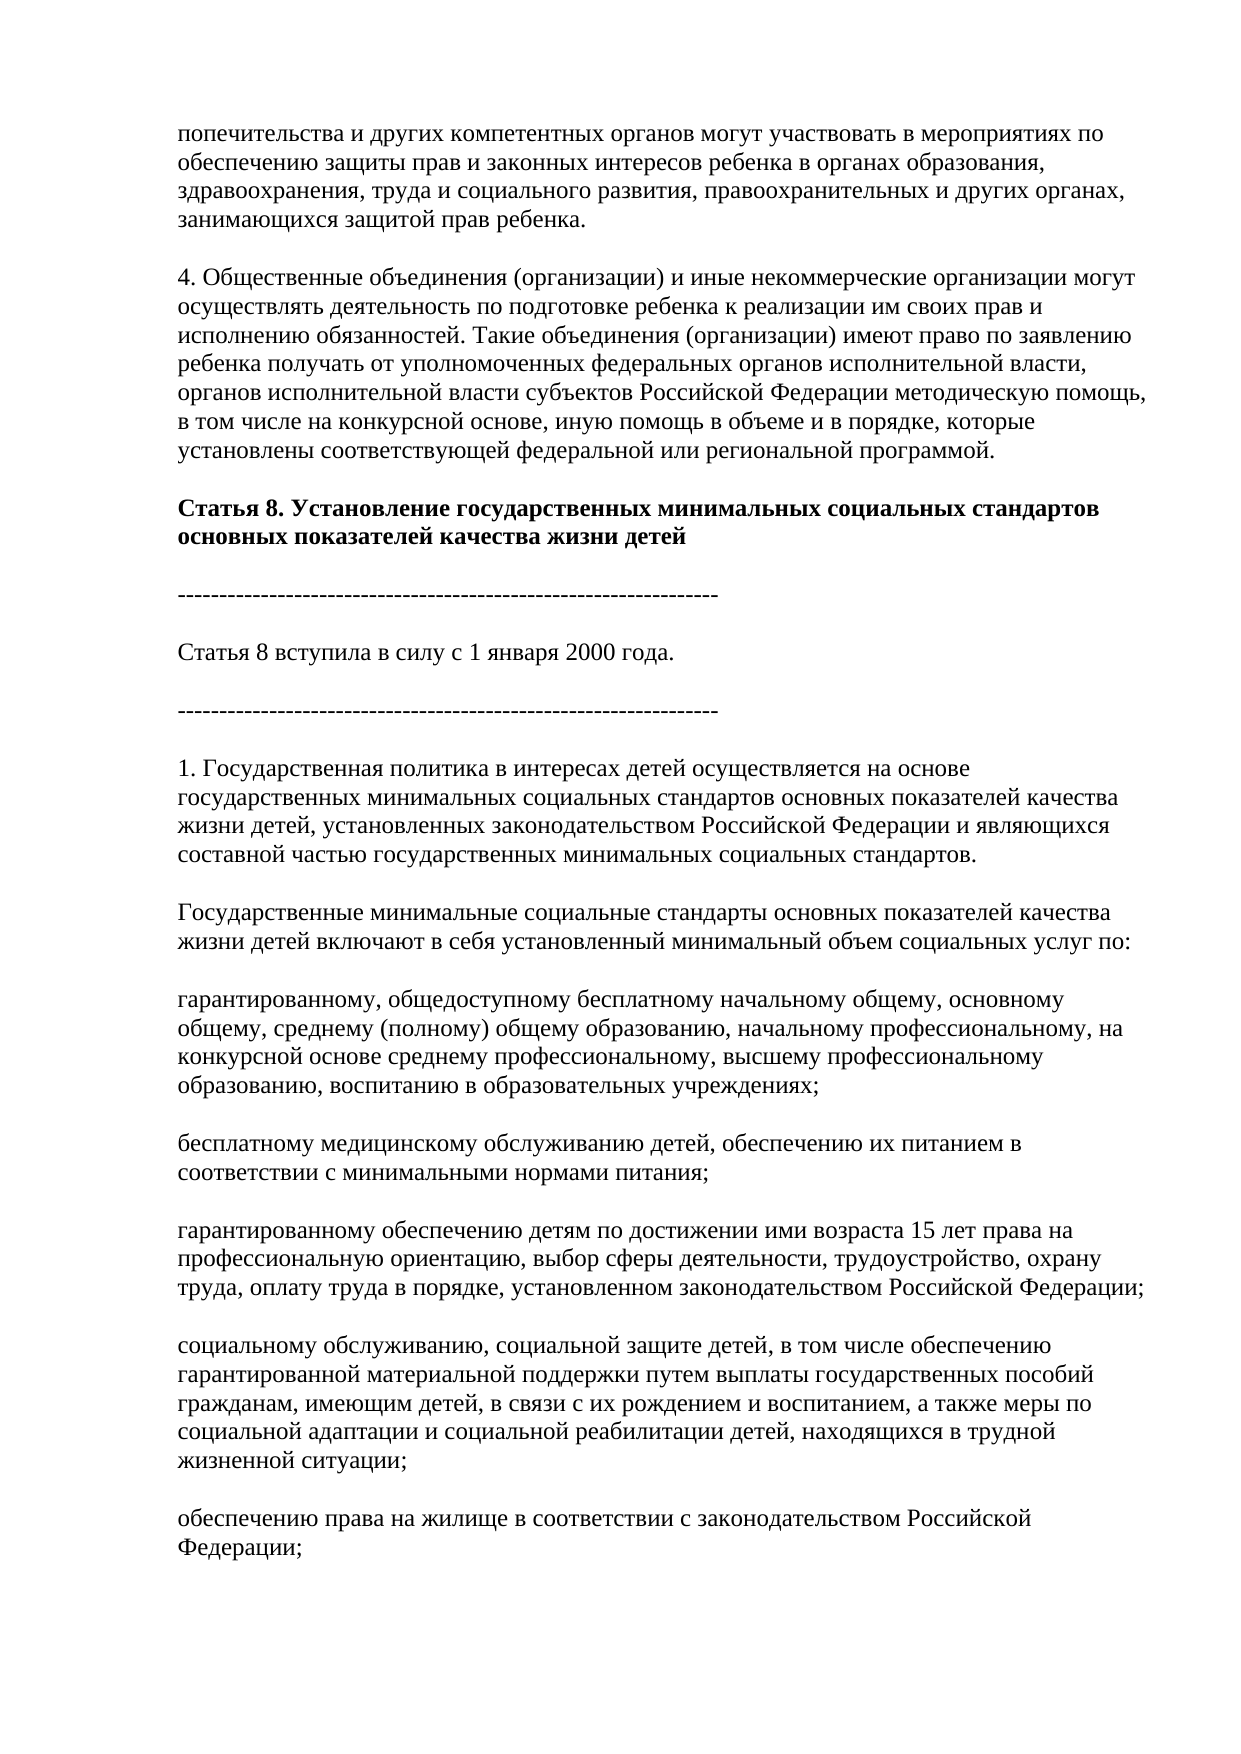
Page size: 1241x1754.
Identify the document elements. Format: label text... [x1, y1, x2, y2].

text социальному обслуживанию, социальной защите детей, в том числе обеспечению гарантированной материальной поддержки путем выплаты государственных пособий гражданам, имеющим детей, в связи с их рождением и воспитанием, а также меры по социальной адаптации и социальной реабилитации детей, находящихся в трудной жизненной ситуации; [177, 1330, 1152, 1474]
text ----------------------------------------------------------------- [177, 579, 1152, 608]
text Государственные минимальные социальные стандарты основных показателей качества жизни детей включают в себя установленный минимальный объем социальных услуг по: [177, 897, 1152, 955]
text обеспечению права на жилище в соответствии с законодательством Российской Федерации; [177, 1503, 1152, 1561]
text попечительства и других компетентных органов могут участвовать в мероприятиях по обеспечению защиты прав и законных интересов ребенка в органах образования, здравоохранения, труда и социального развития, правоохранительных и других органах, занимающихся защитой прав ребенка. [177, 118, 1152, 233]
text ----------------------------------------------------------------- [177, 695, 1152, 724]
text 1. Государственная политика в интересах детей осуществляется на основе государственных минимальных социальных стандартов основных показателей качества жизни детей, установленных законодательством Российской Федерации и являющихся составной частью государственных минимальных социальных стандартов. [177, 753, 1152, 868]
text 4. Общественные объединения (организации) и иные некоммерческие организации могут осуществлять деятельность по подготовке ребенка к реализации им своих прав и исполнению обязанностей. Такие объединения (организации) имеют право по заявлению ребенка получать от уполномоченных федеральных органов исполнительной власти, органов исполнительной власти субъектов Российской Федерации методическую помощь, в том числе на конкурсной основе, иную помощь в объеме и в порядке, которые установлены соответствующей федеральной или региональной программой. [177, 262, 1152, 463]
text бесплатному медицинскому обслуживанию детей, обеспечению их питанием в соответствии с минимальными нормами питания; [177, 1128, 1152, 1186]
text гарантированному, общедоступному бесплатному начальному общему, основному общему, среднему (полному) общему образованию, начальному профессиональному, на конкурсной основе среднему профессиональному, высшему профессиональному образованию, воспитанию в образовательных учреждениях; [177, 984, 1152, 1099]
text Статья 8 вступила в силу с 1 января 2000 года. [177, 637, 1152, 666]
text Статья 8. Установление государственных минимальных социальных стандартов основных показателей качества жизни детей [177, 493, 1152, 550]
text гарантированному обеспечению детям по достижении ими возраста 15 лет права на профессиональную ориентацию, выбор сферы деятельности, трудоустройство, охрану труда, оплату труда в порядке, установленном законодательством Российской Федерации; [177, 1215, 1152, 1301]
